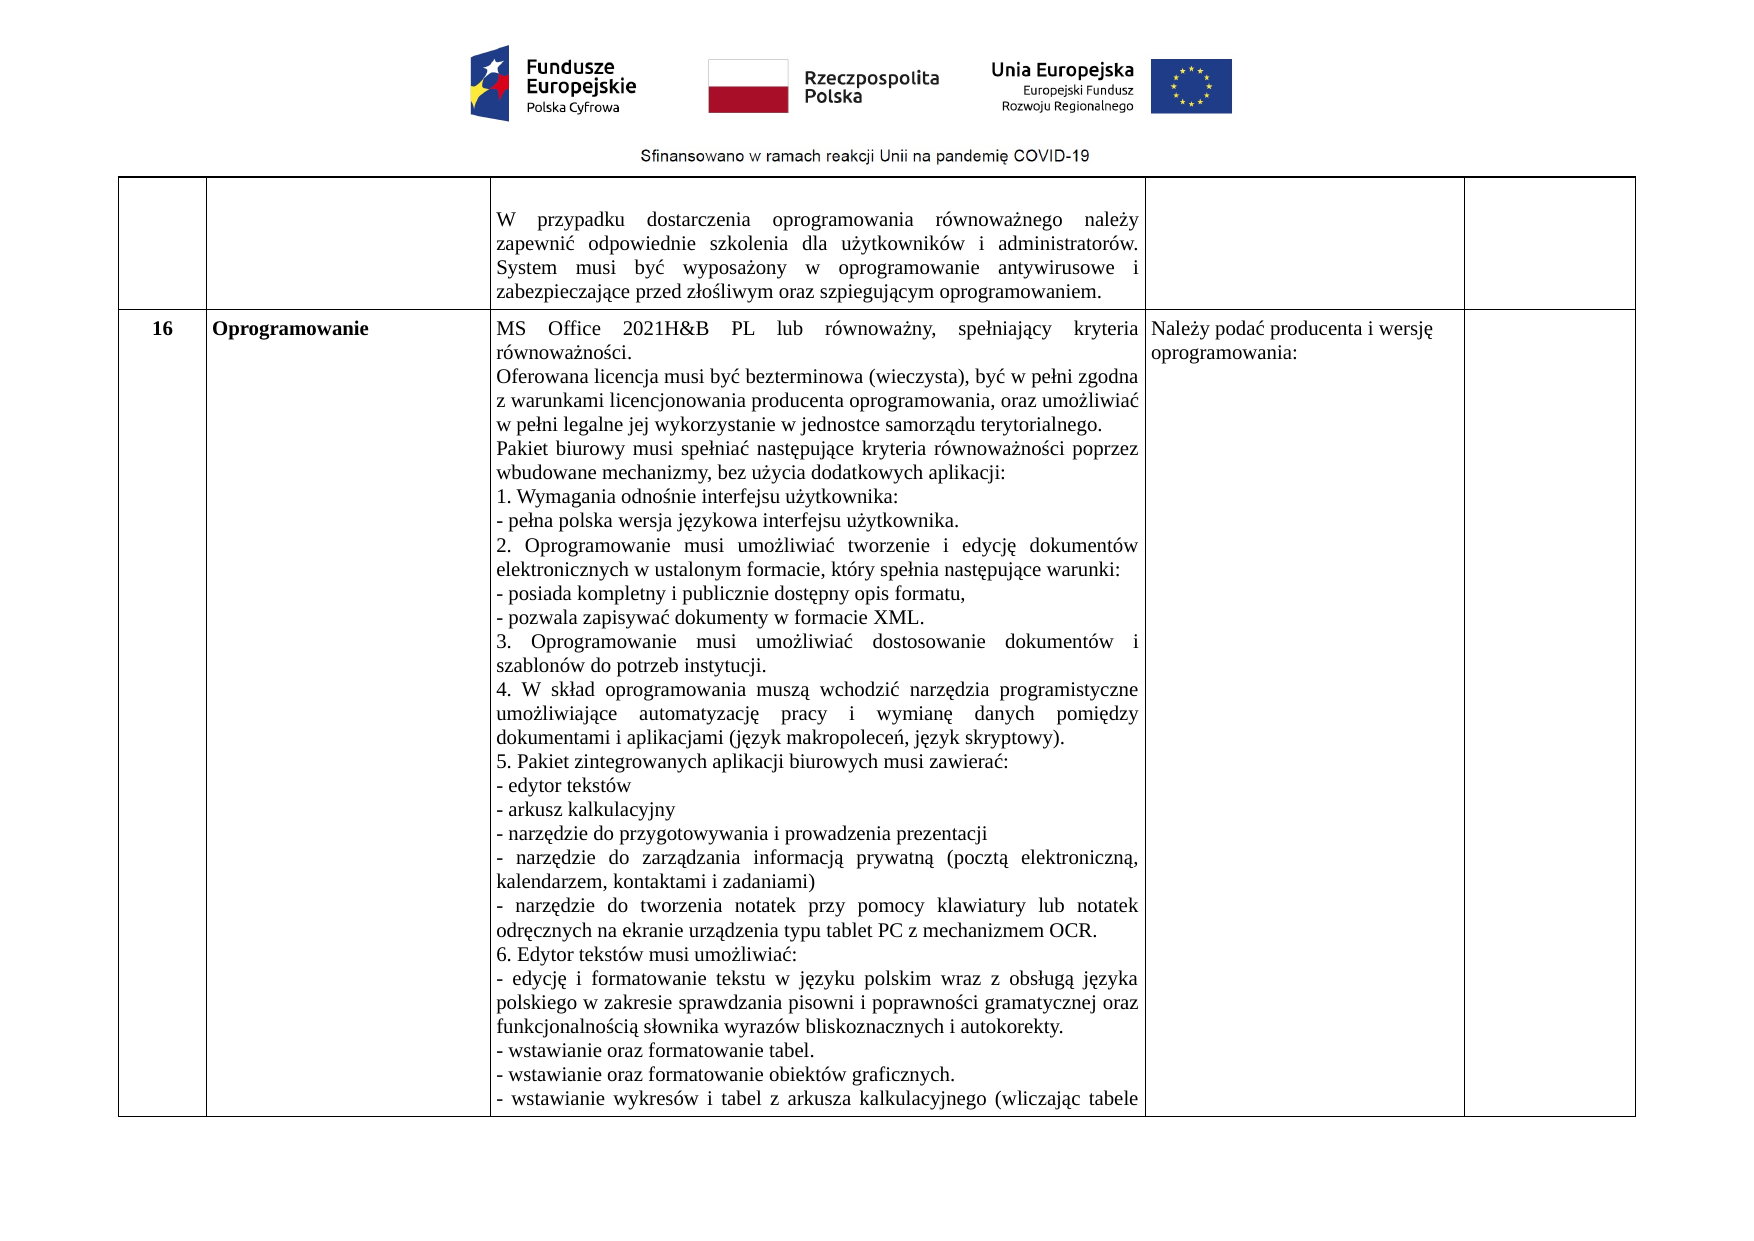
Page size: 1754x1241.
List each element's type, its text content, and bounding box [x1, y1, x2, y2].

table_cell [207, 178, 490, 309]
table_cell [1465, 178, 1635, 309]
picture [453, 35, 1250, 174]
table_cell 16 [119, 310, 206, 1116]
table_cell [1146, 178, 1464, 309]
table_cell [1465, 310, 1635, 1116]
table_cell [119, 178, 206, 309]
table_cell W przypadku dostarczenia oprogramowania równoważnego należy zapewnić odpowiednie szkolenia dla użytkowników i administratorów. System musi być wyposażony w oprogramowanie antywirusowe i zabezpieczające przed złośliwym oraz szpiegującym oprogramowaniem. [491, 178, 1145, 309]
table_cell Oprogramowanie [207, 310, 490, 1116]
table_cell Należy podać producenta i wersję oprogramowania: [1146, 310, 1464, 1116]
table_cell MS Office 2021H&B PL lub równoważny, spełniający kryteria równoważności. Oferowana licencja musi być bezterminowa (wieczysta), być w pełni zgodna z warunkami licencjonowania producenta oprogramowania, oraz umożliwiać w pełni legalne jej wykorzystanie w jednostce samorządu terytorialnego. Pakiet biurowy musi spełniać następujące kryteria równoważności poprzez wbudowane mechanizmy, bez użycia dodatkowych aplikacji: 1. Wymagania odnośnie interfejsu użytkownika: - pełna polska wersja językowa interfejsu użytkownika. 2. Oprogramowanie musi umożliwiać tworzenie i edycję dokumentów elektronicznych w ustalonym formacie, który spełnia następujące warunki: - posiada kompletny i publicznie dostępny opis formatu, - pozwala zapisywać dokumenty w formacie XML. 3. Oprogramowanie musi umożliwiać dostosowanie dokumentów i szablonów do potrzeb instytucji. 4. W skład oprogramowania muszą wchodzić narzędzia programistyczne umożliwiające automatyzację pracy i wymianę danych pomiędzy dokumentami i aplikacjami (język makropoleceń, język skryptowy). 5. Pakiet zintegrowanych aplikacji biurowych musi zawierać: - edytor tekstów - arkusz kalkulacyjny - narzędzie do przygotowywania i prowadzenia prezentacji - narzędzie do zarządzania informacją prywatną (pocztą elektroniczną, kalendarzem, kontaktami i zadaniami) - narzędzie do tworzenia notatek przy pomocy klawiatury lub notatek odręcznych na ekranie urządzenia typu tablet PC z mechanizmem OCR. 6. Edytor tekstów musi umożliwiać: - edycję i formatowanie tekstu w języku polskim wraz z obsługą języka polskiego w zakresie sprawdzania pisowni i poprawności gramatycznej oraz funkcjonalnością słownika wyrazów bliskoznacznych i autokorekty. - wstawianie oraz formatowanie tabel. - wstawianie oraz formatowanie obiektów graficznych. - wstawianie wykresów i tabel z arkusza kalkulacyjnego (wliczając tabele [491, 310, 1145, 1116]
